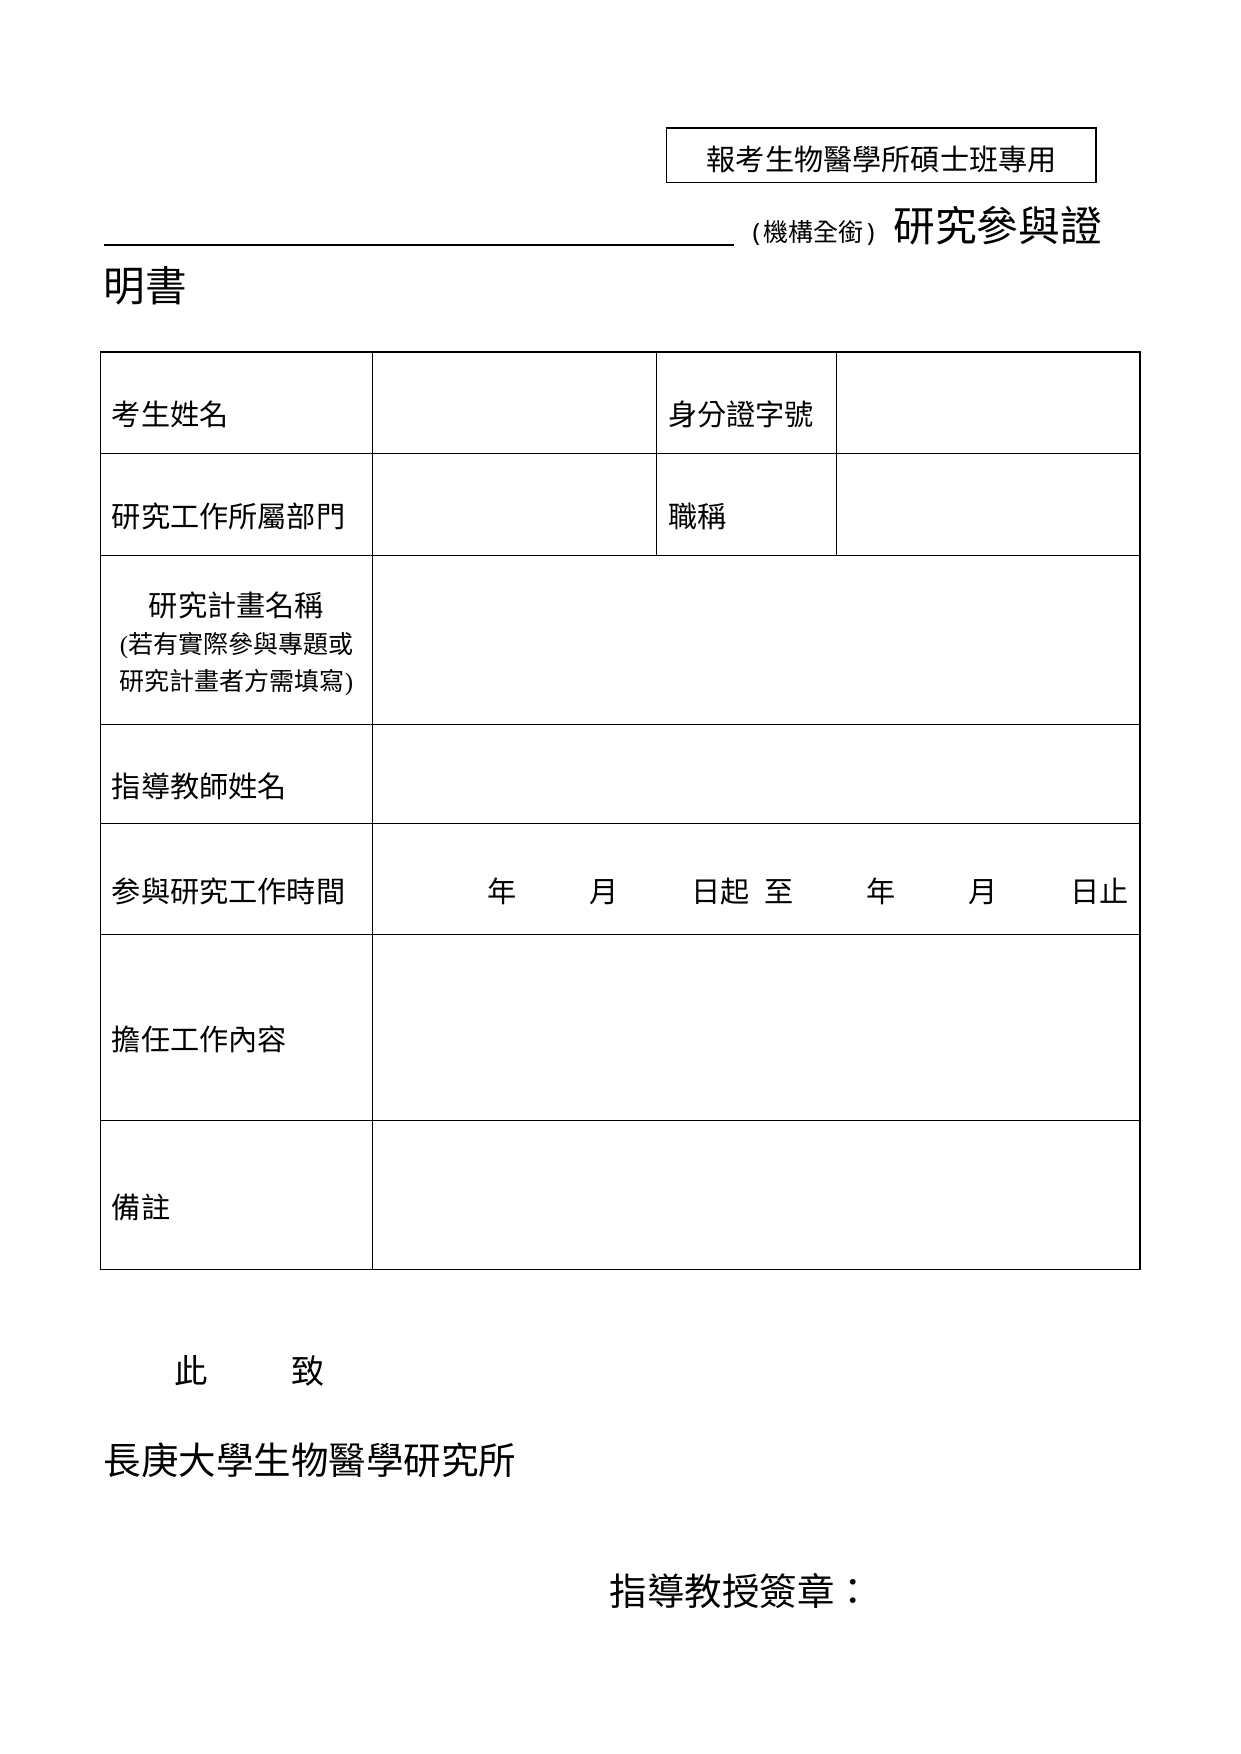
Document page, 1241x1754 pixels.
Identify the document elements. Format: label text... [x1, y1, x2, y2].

table_cell [373, 454, 656, 554]
text 此 致 [103, 1345, 1137, 1393]
table_cell [373, 935, 1139, 1120]
table_cell [837, 454, 1139, 554]
table_cell 擔任工作內容 [101, 935, 372, 1120]
table_cell 研究計畫名稱 (若有實際參與專題或研究計畫者方需填寫) [101, 556, 372, 724]
table_cell [373, 1121, 1139, 1269]
table_header [837, 353, 1139, 453]
table_cell 備註 [101, 1121, 372, 1269]
table_cell [373, 556, 1139, 724]
table_cell 年 月 日起 至 年 月 日止 [373, 824, 1139, 934]
text (機構全銜) 研究參與證明書 [103, 193, 1137, 314]
text 長庚大學生物醫學研究所 [103, 1431, 1137, 1485]
table_cell [373, 725, 1139, 822]
table_header 考生姓名 [101, 353, 372, 453]
table_cell 職稱 [657, 454, 836, 554]
text 報考生物醫學所碩士班專用 [682, 136, 1080, 174]
table_cell 研究工作所屬部門 [101, 454, 372, 554]
table_header 身分證字號 [657, 353, 836, 453]
table_header [373, 353, 656, 453]
table_cell 参與研究工作時間 [101, 824, 372, 934]
text 指導教授簽章： [103, 1548, 1137, 1610]
table_cell 指導教師姓名 [101, 725, 372, 822]
